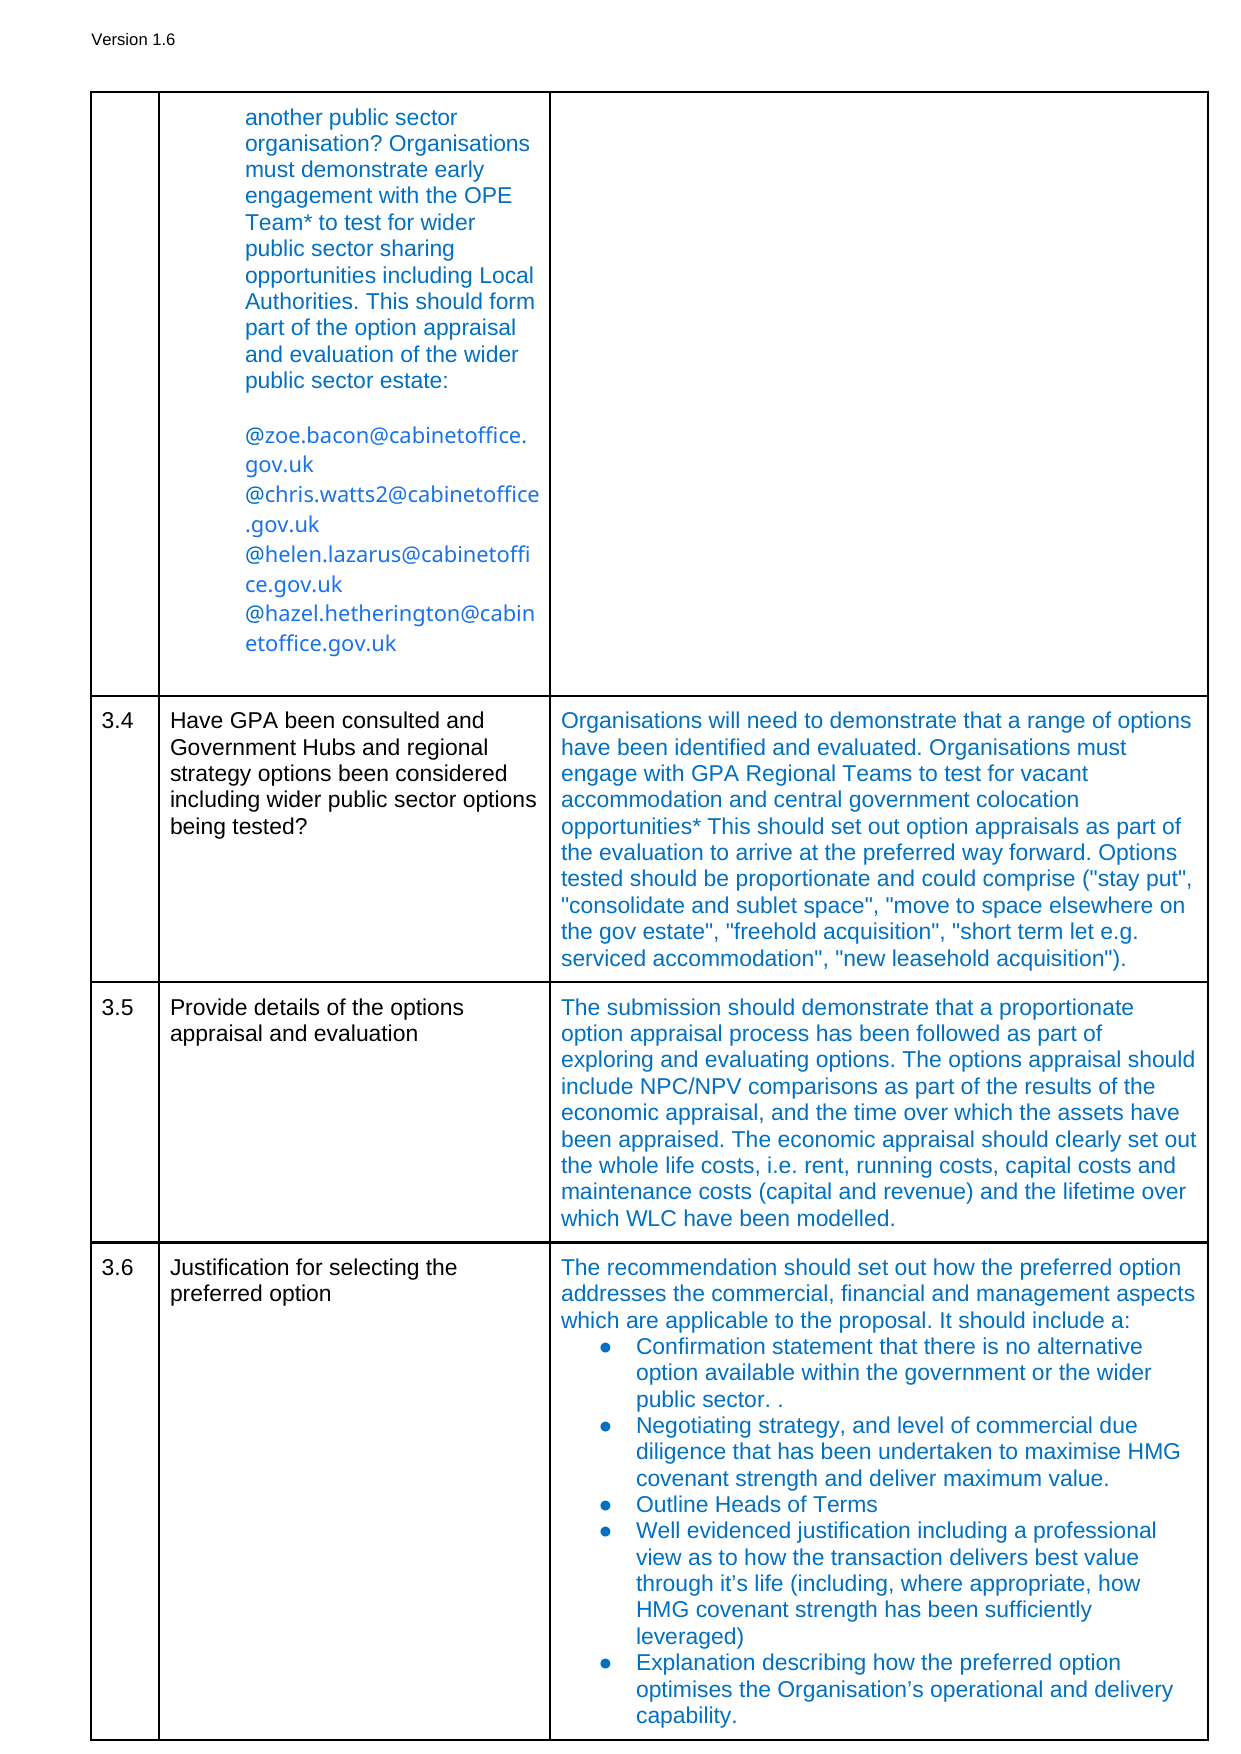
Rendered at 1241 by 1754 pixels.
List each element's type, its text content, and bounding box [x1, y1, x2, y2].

table_cell The recommendation should set out how the preferred option addresses the commercial, financial and management aspects which are applicable to the proposal. It should include a: Confirmation statement that there is no alternative option available within the government or the wider public sector. . Negotiating strategy, and level of commercial due diligence that has been undertaken to maximise HMG covenant strength and deliver maximum value. Outline Heads of Terms Well evidenced justification including a professional view as to how the transaction delivers best value through it’s life (including, where appropriate, how HMG covenant strength has been sufficiently leveraged) Explanation describing how the preferred option optimises the Organisation’s operational and delivery capability. [551, 1244, 1207, 1739]
table_cell [551, 93, 1207, 695]
table_cell 3.4 [92, 697, 158, 981]
table_cell Provide details of the options appraisal and evaluation [160, 983, 549, 1241]
table_cell 3.5 [92, 983, 158, 1241]
table_cell another public sector organisation? Organisations must demonstrate early engagement with the OPE Team* to test for wider public sector sharing opportunities including Local Authorities. This should form part of the option appraisal and evaluation of the wider public sector estate: @zoe.bacon@cabinetoffice.gov.uk @chris.watts2@cabinetoffice.gov.uk @helen.lazarus@cabinetoffice.gov.uk @hazel.hetherington@cabinetoffice.gov.uk [160, 93, 549, 695]
table_cell Have GPA been consulted and Government Hubs and regional strategy options been considered including wider public sector options being tested? [160, 697, 549, 981]
table_cell The submission should demonstrate that a proportionate option appraisal process has been followed as part of exploring and evaluating options. The options appraisal should include NPC/NPV comparisons as part of the results of the economic appraisal, and the time over which the assets have been appraised. The economic appraisal should clearly set out the whole life costs, i.e. rent, running costs, capital costs and maintenance costs (capital and revenue) and the lifetime over which WLC have been modelled. [551, 983, 1207, 1241]
table_cell Organisations will need to demonstrate that a range of options have been identified and evaluated. Organisations must engage with GPA Regional Teams to test for vacant accommodation and central government colocation opportunities* This should set out option appraisals as part of the evaluation to arrive at the preferred way forward. Options tested should be proportionate and could comprise ("stay put", "consolidate and sublet space", "move to space elsewhere on the gov estate", "freehold acquisition", "short term let e.g. serviced accommodation", "new leasehold acquisition"). [551, 697, 1207, 981]
table_cell Justification for selecting the preferred option [160, 1244, 549, 1739]
table_cell [92, 93, 158, 695]
table_cell 3.6 [92, 1244, 158, 1739]
